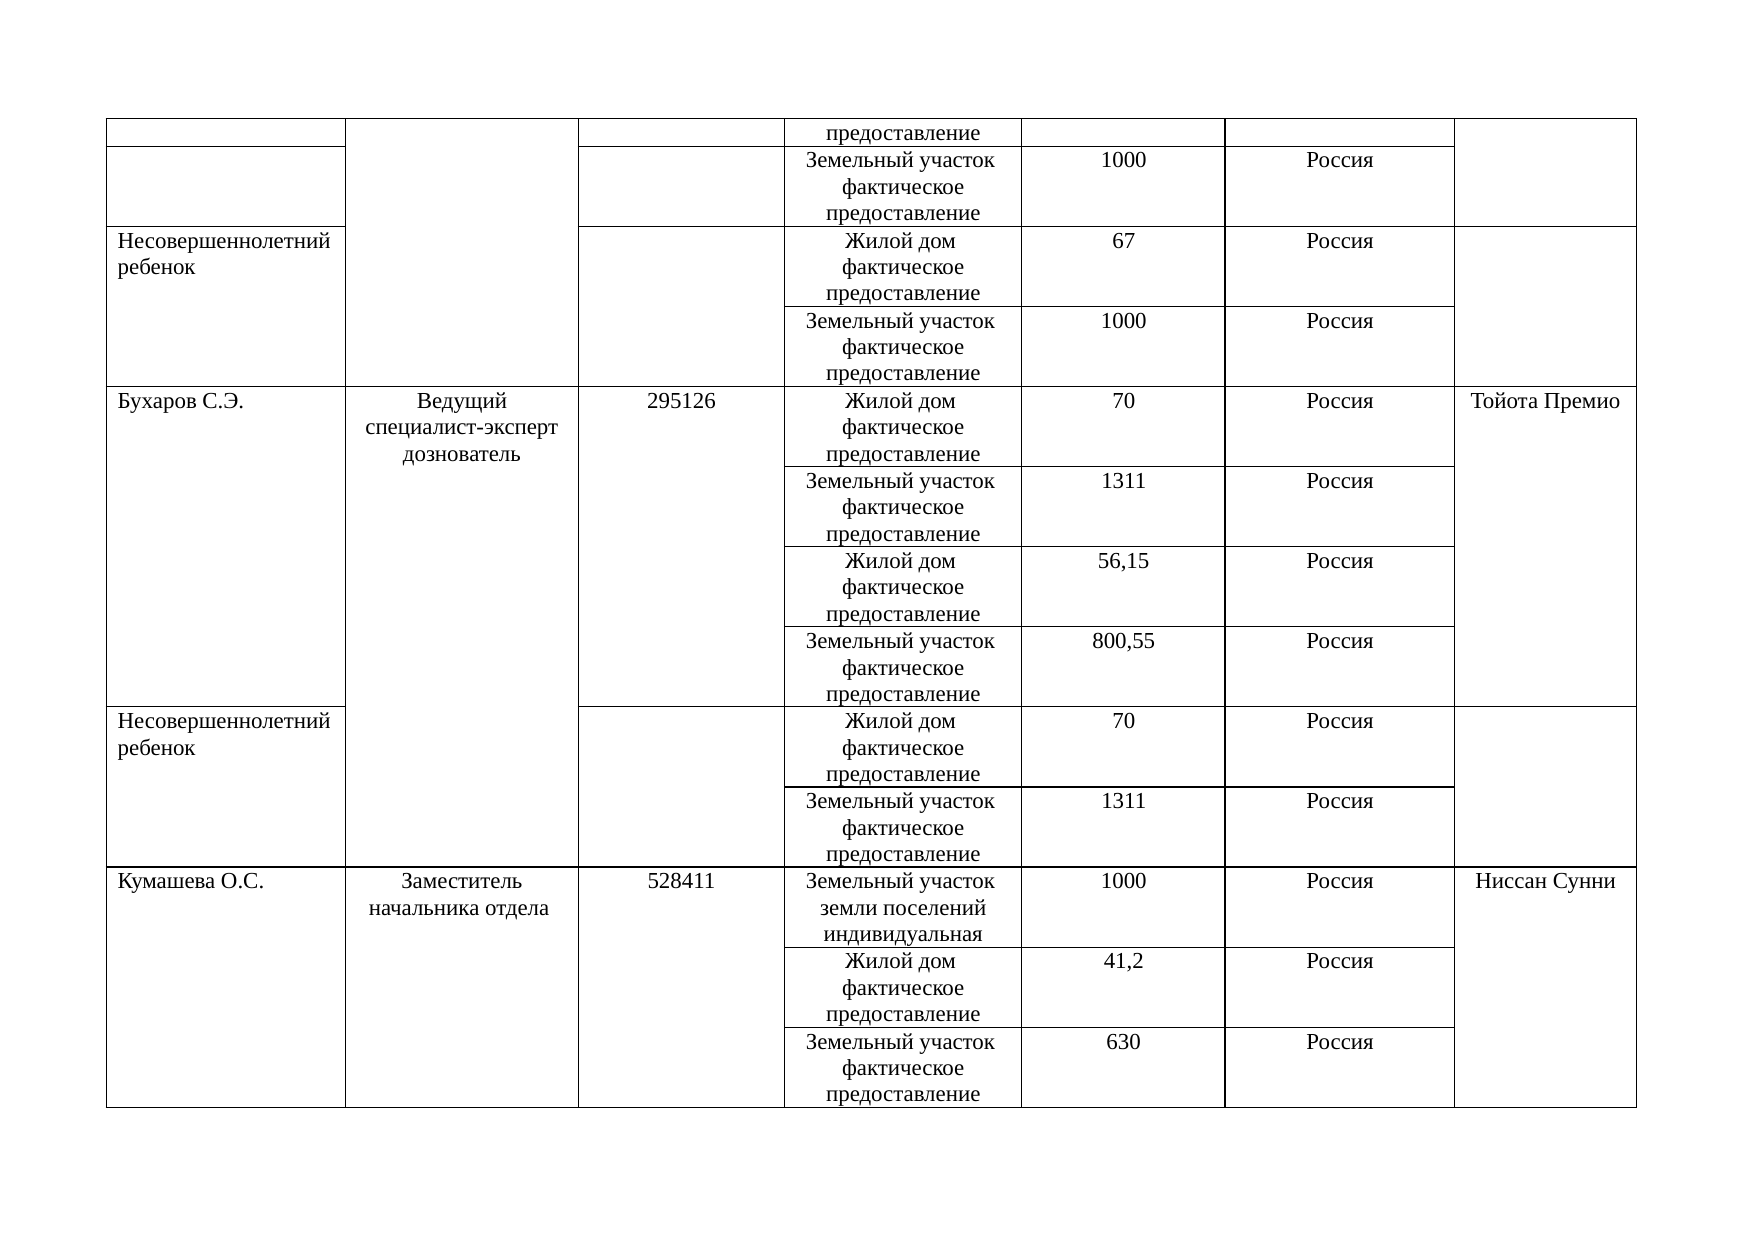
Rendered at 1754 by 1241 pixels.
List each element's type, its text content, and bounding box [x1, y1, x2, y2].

table_cell 1311 [1022, 467, 1224, 546]
table_cell Земельный участок фактическое предоставление [785, 627, 1021, 706]
table_cell 41,2 [1022, 948, 1224, 1027]
table_cell [1455, 119, 1636, 226]
table_cell [346, 119, 578, 386]
table_cell [579, 119, 784, 146]
table_cell 295126 [579, 387, 784, 706]
table_cell 1000 [1022, 307, 1224, 386]
table_cell [107, 119, 345, 146]
table_cell [579, 707, 784, 866]
table_cell Ведущий специалист-эксперт дознователь [346, 387, 578, 866]
table_cell Заместитель начальника отдела [346, 868, 578, 1107]
table_cell Россия [1226, 627, 1454, 706]
table_cell 56,15 [1022, 547, 1224, 626]
table_cell Земельный участок фактическое предоставление [785, 147, 1021, 226]
table_cell Земельный участок фактическое предоставление [785, 467, 1021, 546]
table_cell Земельный участок земли поселений индивидуальная [785, 868, 1021, 947]
table_cell Россия [1226, 1028, 1454, 1107]
table_cell Жилой дом фактическое предоставление [785, 227, 1021, 306]
table_cell [579, 227, 784, 386]
table_cell [107, 147, 345, 226]
table_cell Россия [1226, 147, 1454, 226]
table_cell [1022, 119, 1224, 146]
table_cell [1226, 119, 1454, 146]
table_cell предоставление [785, 119, 1021, 146]
table_cell Тойота Премио [1455, 387, 1636, 706]
table_cell Несовершеннолетний ребенок [107, 227, 345, 386]
table_cell Россия [1226, 387, 1454, 466]
table_cell Россия [1226, 307, 1454, 386]
table_cell Жилой дом фактическое предоставление [785, 707, 1021, 786]
table_cell Россия [1226, 707, 1454, 786]
table_cell 1000 [1022, 868, 1224, 947]
table_cell Земельный участок фактическое предоставление [785, 1028, 1021, 1107]
table_cell [1455, 227, 1636, 386]
table_cell Россия [1226, 948, 1454, 1027]
table_cell Несовершеннолетний ребенок [107, 707, 345, 866]
table_cell Россия [1226, 868, 1454, 947]
table_cell 70 [1022, 387, 1224, 466]
table_cell [1455, 707, 1636, 866]
table_cell Жилой дом фактическое предоставление [785, 547, 1021, 626]
table_cell 1000 [1022, 147, 1224, 226]
table_cell [579, 147, 784, 226]
table_cell Земельный участок фактическое предоставление [785, 788, 1021, 866]
table_cell 1311 [1022, 788, 1224, 866]
table_cell Россия [1226, 227, 1454, 306]
table_cell Россия [1226, 788, 1454, 866]
table_cell 630 [1022, 1028, 1224, 1107]
table_cell 70 [1022, 707, 1224, 786]
table_cell Бухаров С.Э. [107, 387, 345, 706]
table_cell Кумашева О.С. [107, 868, 345, 1107]
table_cell Жилой дом фактическое предоставление [785, 948, 1021, 1027]
table_cell 528411 [579, 868, 784, 1107]
table_cell 67 [1022, 227, 1224, 306]
table_cell Ниссан Сунни [1455, 868, 1636, 1107]
table_cell Россия [1226, 547, 1454, 626]
table_cell Россия [1226, 467, 1454, 546]
table_cell Земельный участок фактическое предоставление [785, 307, 1021, 386]
table_cell 800,55 [1022, 627, 1224, 706]
table_cell Жилой дом фактическое предоставление [785, 387, 1021, 466]
